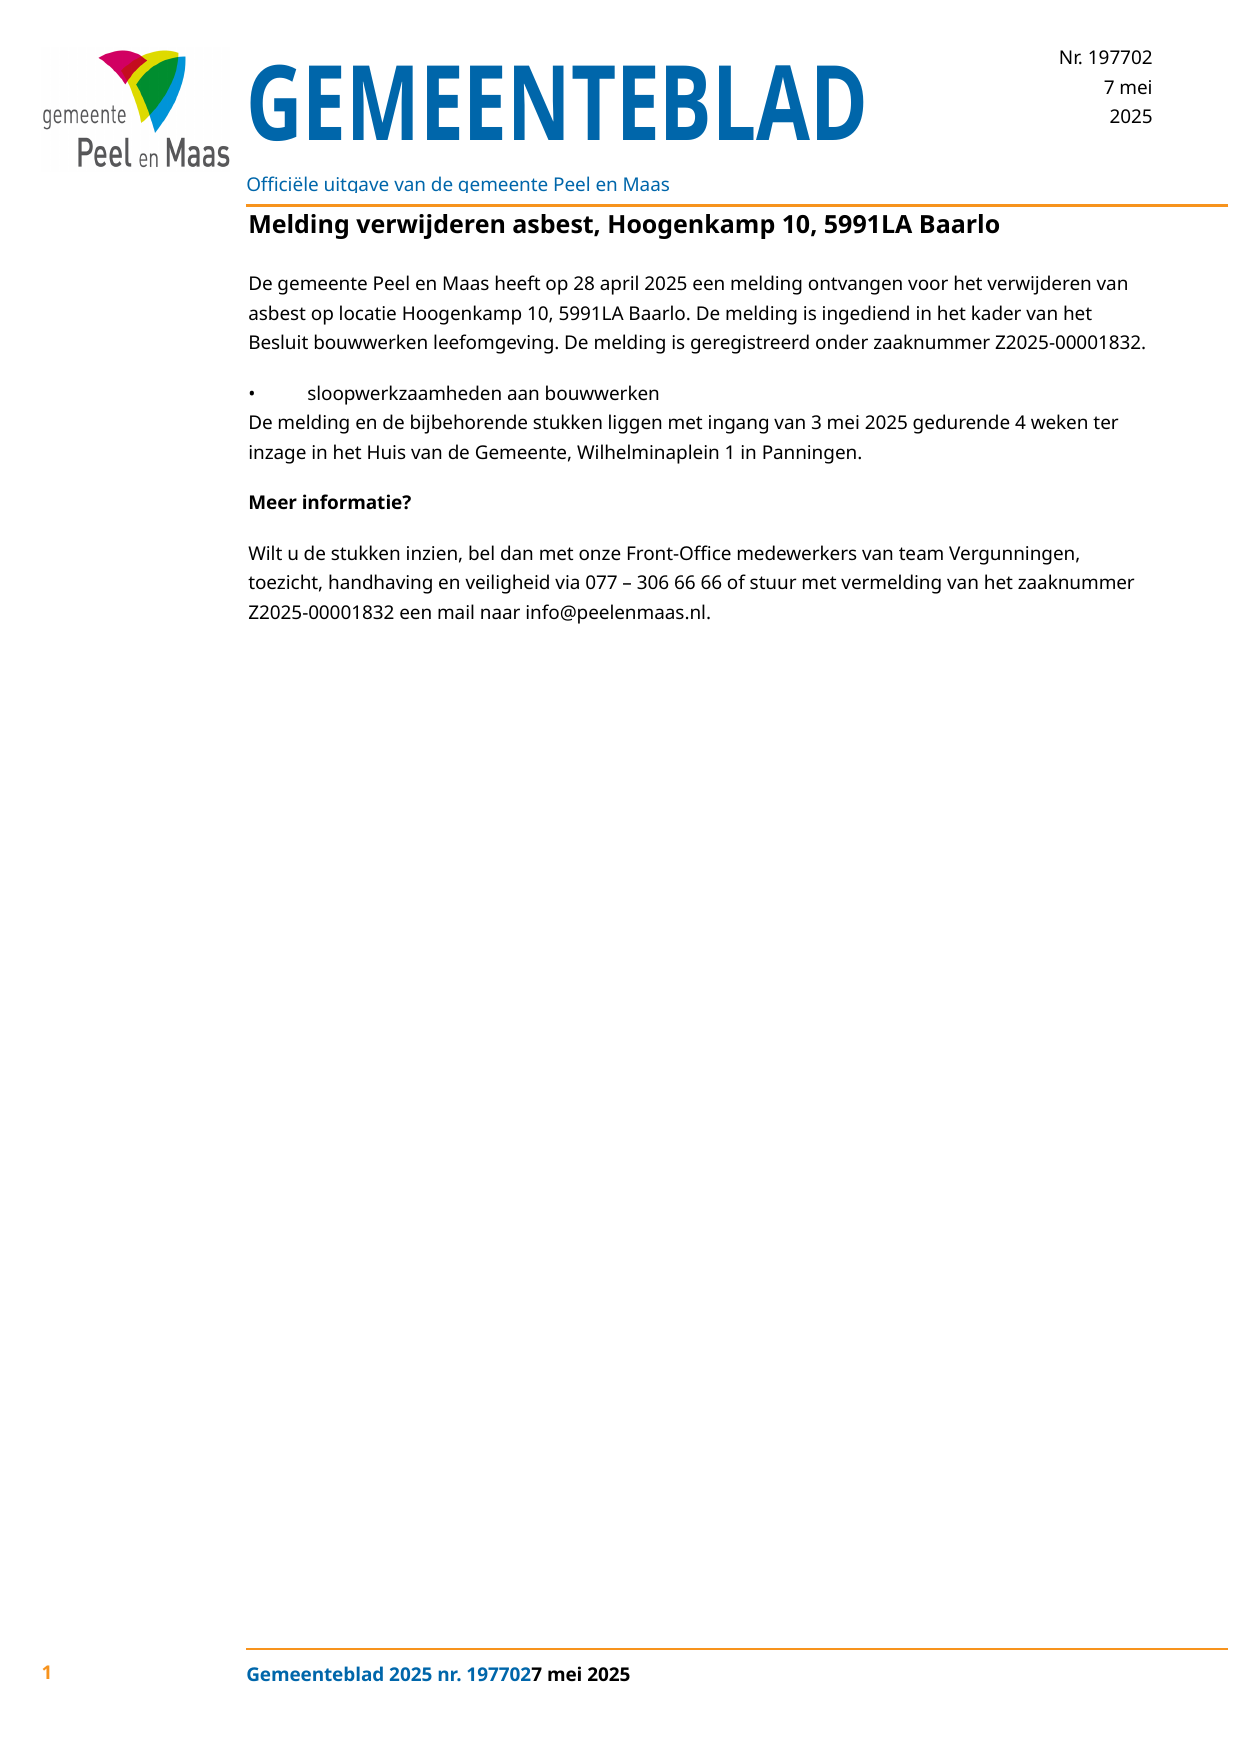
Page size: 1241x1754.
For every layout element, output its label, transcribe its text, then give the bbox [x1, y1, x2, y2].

text Melding verwijderen asbest, Hoogenkamp 10, 5991LA Baarlo [248, 207, 1152, 241]
text Wilt u de stukken inzien, bel dan met onze Front-Office medewerkers van team Vergunningen, toezicht, handhaving en veiligheid via 077 – 306 66 66 of stuur met vermelding van het zaaknummer Z2025-00001832 een mail naar info@peelenmaas.nl. [248, 540, 1152, 625]
text Meer informatie? [248, 489, 1152, 515]
text De gemeente Peel en Maas heeft op 28 april 2025 een melding ontvangen voor het verwijderen van asbest op locatie Hoogenkamp 10, 5991LA Baarlo. De melding is ingediend in het kader van het Besluit bouwwerken leefomgeving. De melding is geregistreerd onder zaaknummer Z2025-00001832. [248, 270, 1152, 355]
picture [41, 47, 231, 172]
text De melding en de bijbehorende stukken liggen met ingang van 3 mei 2025 gedurende 4 weken ter inzage in het Huis van de Gemeente, Wilhelminaplein 1 in Panningen. [248, 409, 1152, 465]
list sloopwerkzaamheden aan bouwwerken [248, 380, 1152, 406]
